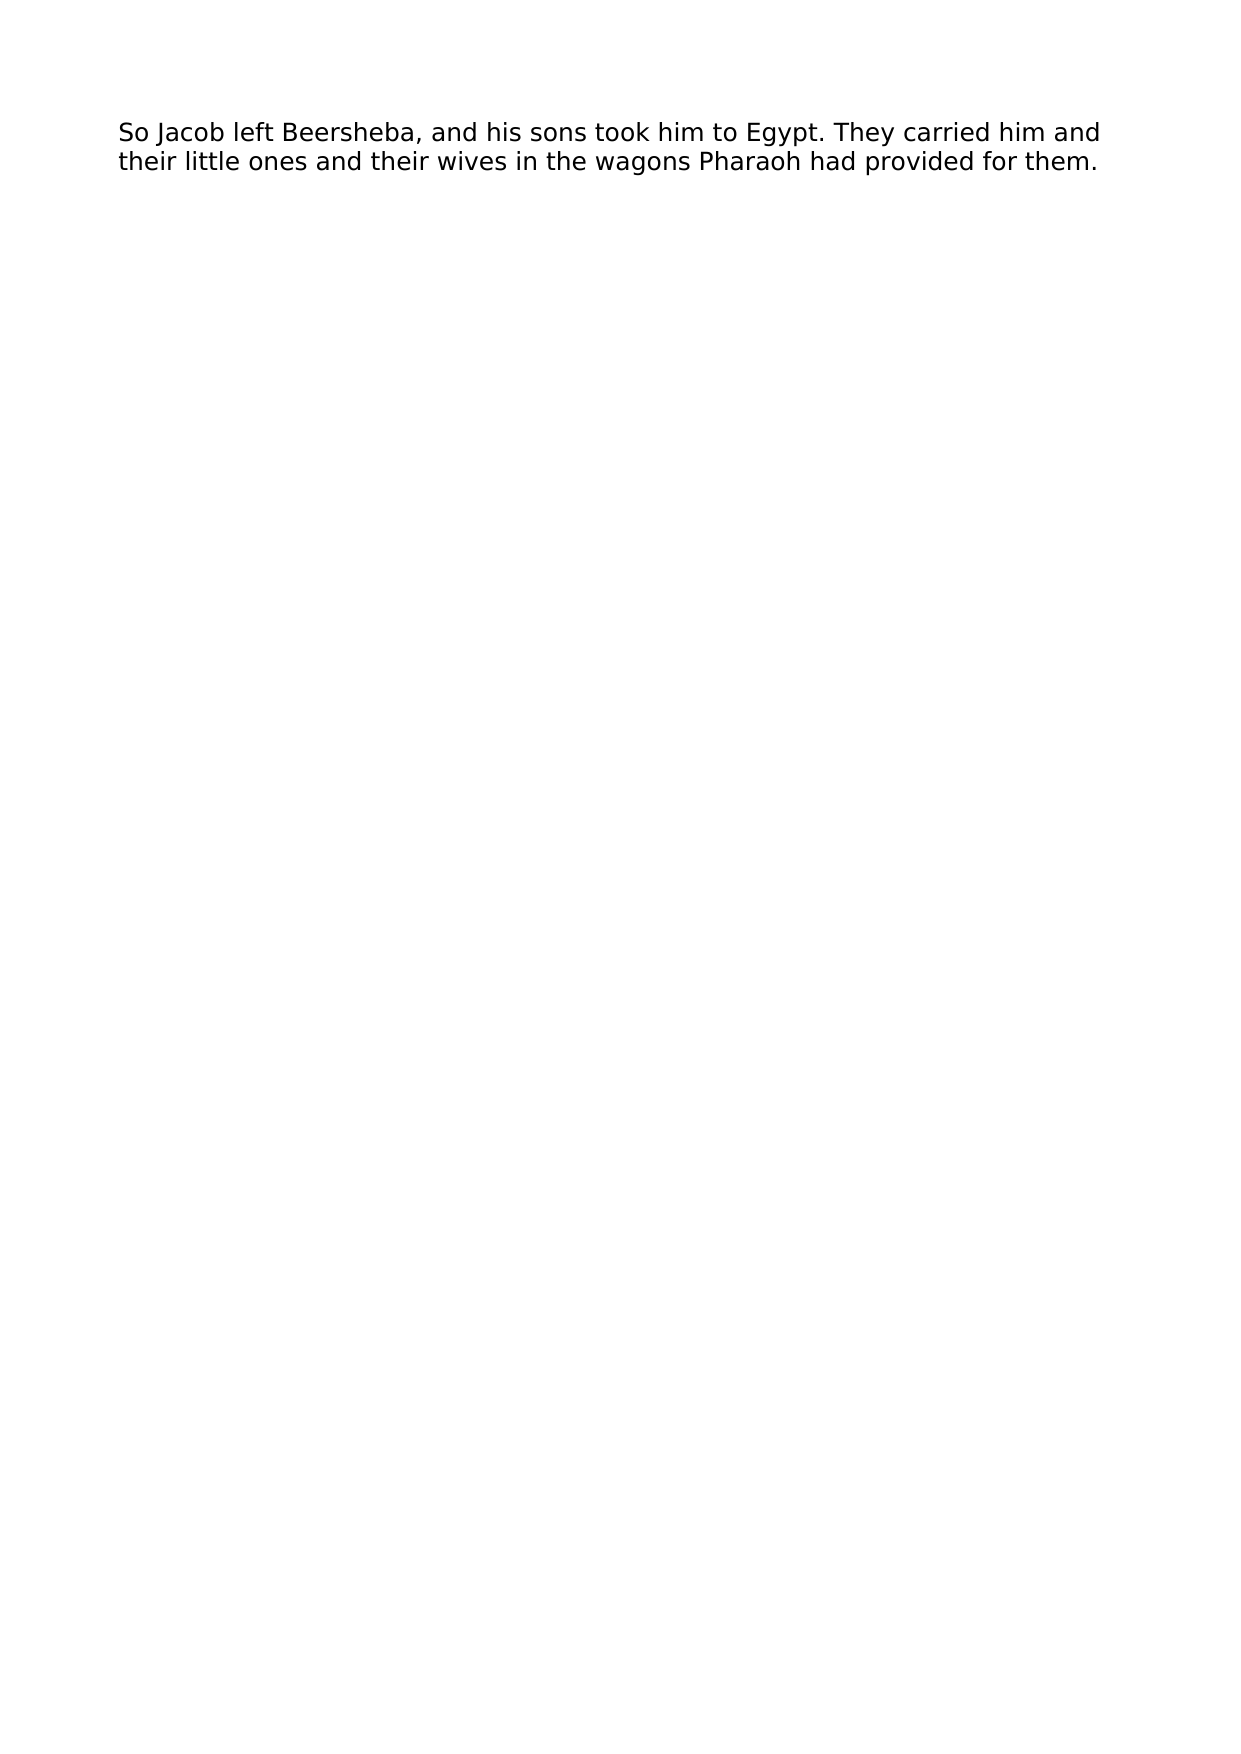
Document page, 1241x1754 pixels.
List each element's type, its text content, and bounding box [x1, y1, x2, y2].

text So Jacob left Beersheba, and his sons took him to Egypt. They carried him and their little ones and their wives in the wagons Pharaoh had provided for them. [118, 118, 1122, 176]
